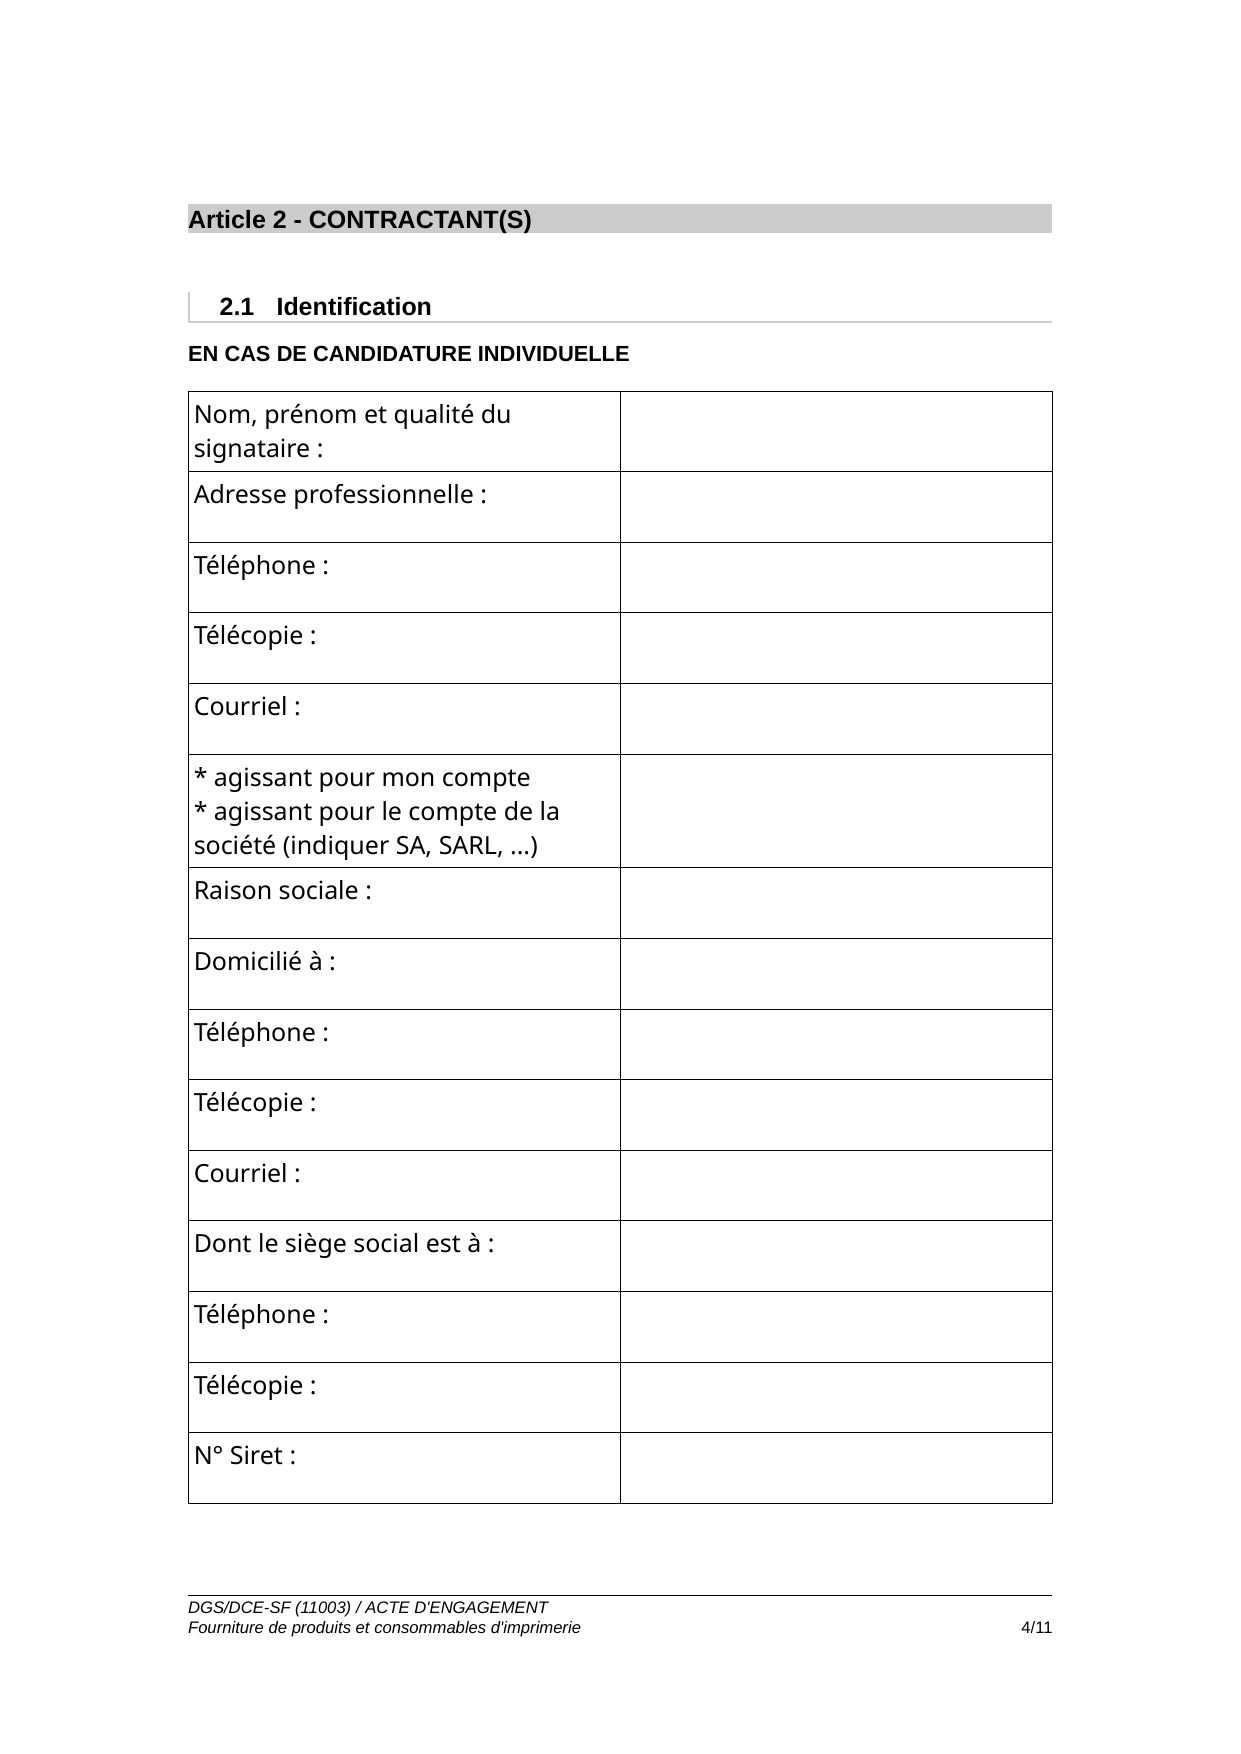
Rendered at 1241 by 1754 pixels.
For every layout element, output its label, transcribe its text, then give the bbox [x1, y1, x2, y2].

table_cell N° Siret : [189, 1433, 620, 1503]
table_cell [621, 1433, 1052, 1503]
subtitle CONTRACTANT(S) [188, 204, 1052, 233]
table_cell [621, 1080, 1052, 1150]
table_cell Courriel : [189, 684, 620, 753]
table_cell [621, 684, 1052, 753]
table_cell [621, 1292, 1052, 1362]
table_cell Téléphone : [189, 1292, 620, 1362]
table_cell [621, 543, 1052, 612]
table_cell [621, 472, 1052, 542]
table_cell * agissant pour mon compte * agissant pour le compte de la société (indiquer SA, SARL, ...) [189, 755, 620, 867]
table_cell Domicilié à : [189, 939, 620, 1008]
table_cell [621, 613, 1052, 683]
table_cell Téléphone : [189, 543, 620, 612]
table_cell [621, 868, 1052, 938]
table_cell Télécopie : [189, 1363, 620, 1432]
table_cell Courriel : [189, 1151, 620, 1220]
table_cell Télécopie : [189, 1080, 620, 1150]
text EN CAS DE CANDIDATURE INDIVIDUELLE [188, 341, 1052, 366]
table_cell Dont le siège social est à : [189, 1221, 620, 1291]
table_cell Raison sociale : [189, 868, 620, 938]
table_cell [621, 1363, 1052, 1432]
table_cell [621, 755, 1052, 867]
table_cell [621, 1010, 1052, 1079]
table_cell Adresse professionnelle : [189, 472, 620, 542]
table_cell [621, 1221, 1052, 1291]
subtitle Identification [190, 292, 1052, 321]
table_cell [621, 1151, 1052, 1220]
table_cell Téléphone : [189, 1010, 620, 1079]
table_header Nom, prénom et qualité du signataire : [189, 392, 620, 471]
table_cell [621, 939, 1052, 1008]
table_cell Télécopie : [189, 613, 620, 683]
table_header [621, 392, 1052, 471]
